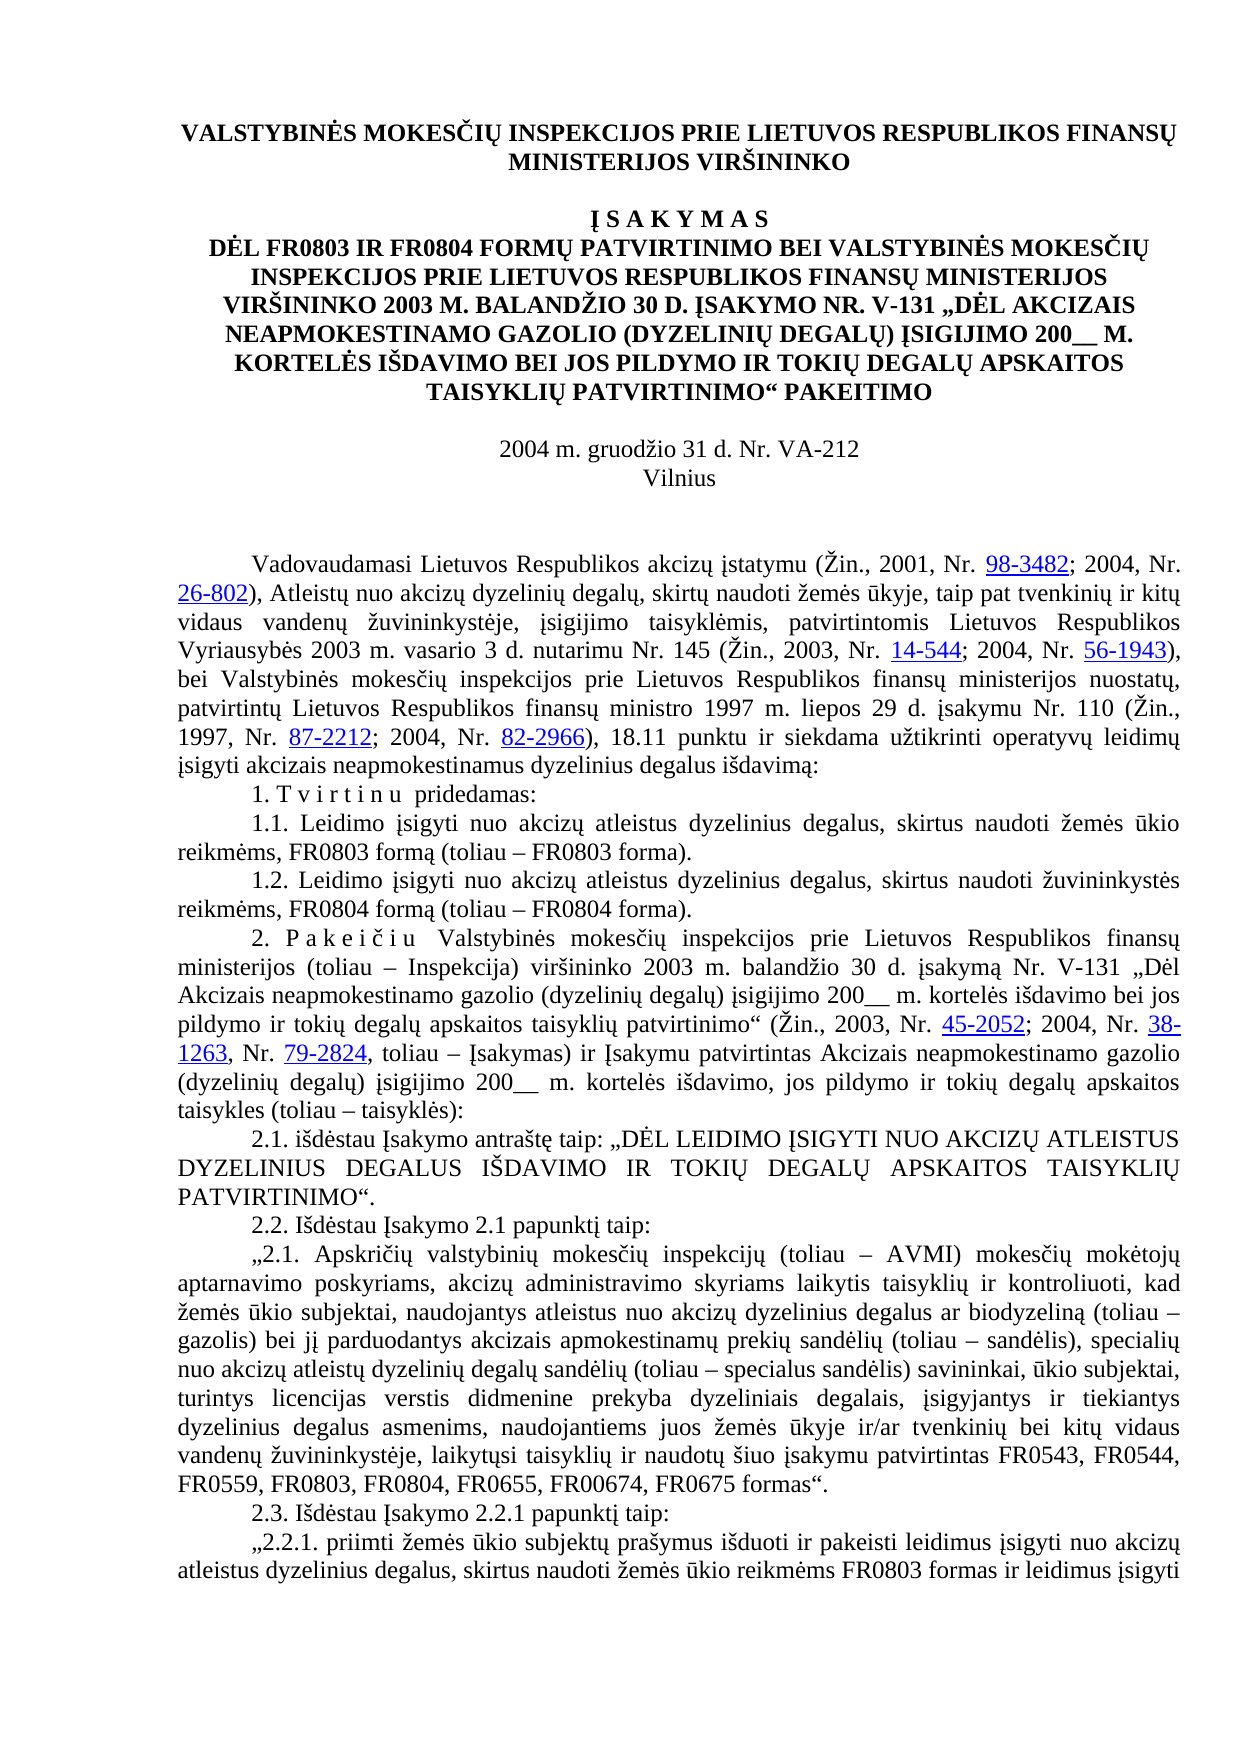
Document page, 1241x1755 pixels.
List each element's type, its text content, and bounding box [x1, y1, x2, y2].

text VALSTYBINĖS MOKESČIŲ INSPEKCIJOS PRIE LIETUVOS RESPUBLIKOS FINANSŲ MINISTERIJOS VIRŠININKO [177, 118, 1181, 176]
text 1.2. Leidimo įsigyti nuo akcizų atleistus dyzelinius degalus, skirtus naudoti žuvininkystės reikmėms, FR0804 formą (toliau – FR0804 forma). [177, 866, 1181, 923]
text DĖL FR0803 IR FR0804 FORMŲ PATVIRTINIMO BEI VALSTYBINĖS MOKESČIŲ INSPEKCIJOS PRIE LIETUVOS RESPUBLIKOS FINANSŲ MINISTERIJOS VIRŠININKO 2003 M. BALANDŽIO 30 D. ĮSAKYMO NR. V-131 „DĖL AKCIZAIS NEAPMOKESTINAMO GAZOLIO (DYZELINIŲ DEGALŲ) ĮSIGIJIMO 200__ M. KORTELĖS IŠDAVIMO BEI JOS PILDYMO IR TOKIŲ DEGALŲ APSKAITOS TAISYKLIŲ PATVIRTINIMO“ PAKEITIMO [177, 233, 1181, 406]
text 2.1. išdėstau Įsakymo antraštę taip: „DĖL LEIDIMO ĮSIGYTI NUO AKCIZŲ ATLEISTUS DYZELINIUS DEGALUS IŠDAVIMO IR TOKIŲ DEGALŲ APSKAITOS TAISYKLIŲ PATVIRTINIMO“. [177, 1124, 1181, 1211]
text 2004 m. gruodžio 31 d. Nr. VA-212 [177, 434, 1181, 463]
text 2. Pakeičiu Valstybinės mokesčių inspekcijos prie Lietuvos Respublikos finansų ministerijos (toliau – Inspekcija) viršininko 2003 m. balandžio 30 d. įsakymą Nr. V-131 „Dėl Akcizais neapmokestinamo gazolio (dyzelinių degalų) įsigijimo 200__ m. kortelės išdavimo bei jos pildymo ir tokių degalų apskaitos taisyklių patvirtinimo“ (Žin., 2003, Nr. 45-2052; 2004, Nr. 38-1263, Nr. 79-2824, toliau – Įsakymas) ir Įsakymu patvirtintas Akcizais neapmokestinamo gazolio (dyzelinių degalų) įsigijimo 200__ m. kortelės išdavimo, jos pildymo ir tokių degalų apskaitos taisykles (toliau – taisyklės): [177, 923, 1181, 1124]
text „2.1. Apskričių valstybinių mokesčių inspekcijų (toliau – AVMI) mokesčių mokėtojų aptarnavimo poskyriams, akcizų administravimo skyriams laikytis taisyklių ir kontroliuoti, kad žemės ūkio subjektai, naudojantys atleistus nuo akcizų dyzelinius degalus ar biodyzeliną (toliau – gazolis) bei jį parduodantys akcizais apmokestinamų prekių sandėlių (toliau – sandėlis), specialių nuo akcizų atleistų dyzelinių degalų sandėlių (toliau – specialus sandėlis) savininkai, ūkio subjektai, turintys licencijas verstis didmenine prekyba dyzeliniais degalais, įsigyjantys ir tiekiantys dyzelinius degalus asmenims, naudojantiems juos žemės ūkyje ir/ar tvenkinių bei kitų vidaus vandenų žuvininkystėje, laikytųsi taisyklių ir naudotų šiuo įsakymu patvirtintas FR0543, FR0544, FR0559, FR0803, FR0804, FR0655, FR00674, FR0675 formas“. [177, 1239, 1181, 1498]
text Vadovaudamasi Lietuvos Respublikos akcizų įstatymu (Žin., 2001, Nr. 98-3482; 2004, Nr. 26-802), Atleistų nuo akcizų dyzelinių degalų, skirtų naudoti žemės ūkyje, taip pat tvenkinių ir kitų vidaus vandenų žuvininkystėje, įsigijimo taisyklėmis, patvirtintomis Lietuvos Respublikos Vyriausybės 2003 m. vasario 3 d. nutarimu Nr. 145 (Žin., 2003, Nr. 14-544; 2004, Nr. 56-1943), bei Valstybinės mokesčių inspekcijos prie Lietuvos Respublikos finansų ministerijos nuostatų, patvirtintų Lietuvos Respublikos finansų ministro 1997 m. liepos 29 d. įsakymu Nr. 110 (Žin., 1997, Nr. 87-2212; 2004, Nr. 82-2966), 18.11 punktu ir siekdama užtikrinti operatyvų leidimų įsigyti akcizais neapmokestinamus dyzelinius degalus išdavimą: [177, 549, 1181, 779]
text 1. Tvirtinu pridedamas: [177, 779, 1181, 808]
text 2.2. Išdėstau Įsakymo 2.1 papunktį taip: [177, 1211, 1181, 1239]
text 2.3. Išdėstau Įsakymo 2.2.1 papunktį taip: [177, 1498, 1181, 1527]
text 1.1. Leidimo įsigyti nuo akcizų atleistus dyzelinius degalus, skirtus naudoti žemės ūkio reikmėms, FR0803 formą (toliau – FR0803 forma). [177, 808, 1181, 866]
text Vilnius [177, 463, 1181, 492]
text „2.2.1. priimti žemės ūkio subjektų prašymus išduoti ir pakeisti leidimus įsigyti nuo akcizų atleistus dyzelinius degalus, skirtus naudoti žemės ūkio reikmėms FR0803 formas ir leidimus įsigyti [177, 1527, 1181, 1584]
text Į S A K Y M A S [177, 204, 1181, 233]
